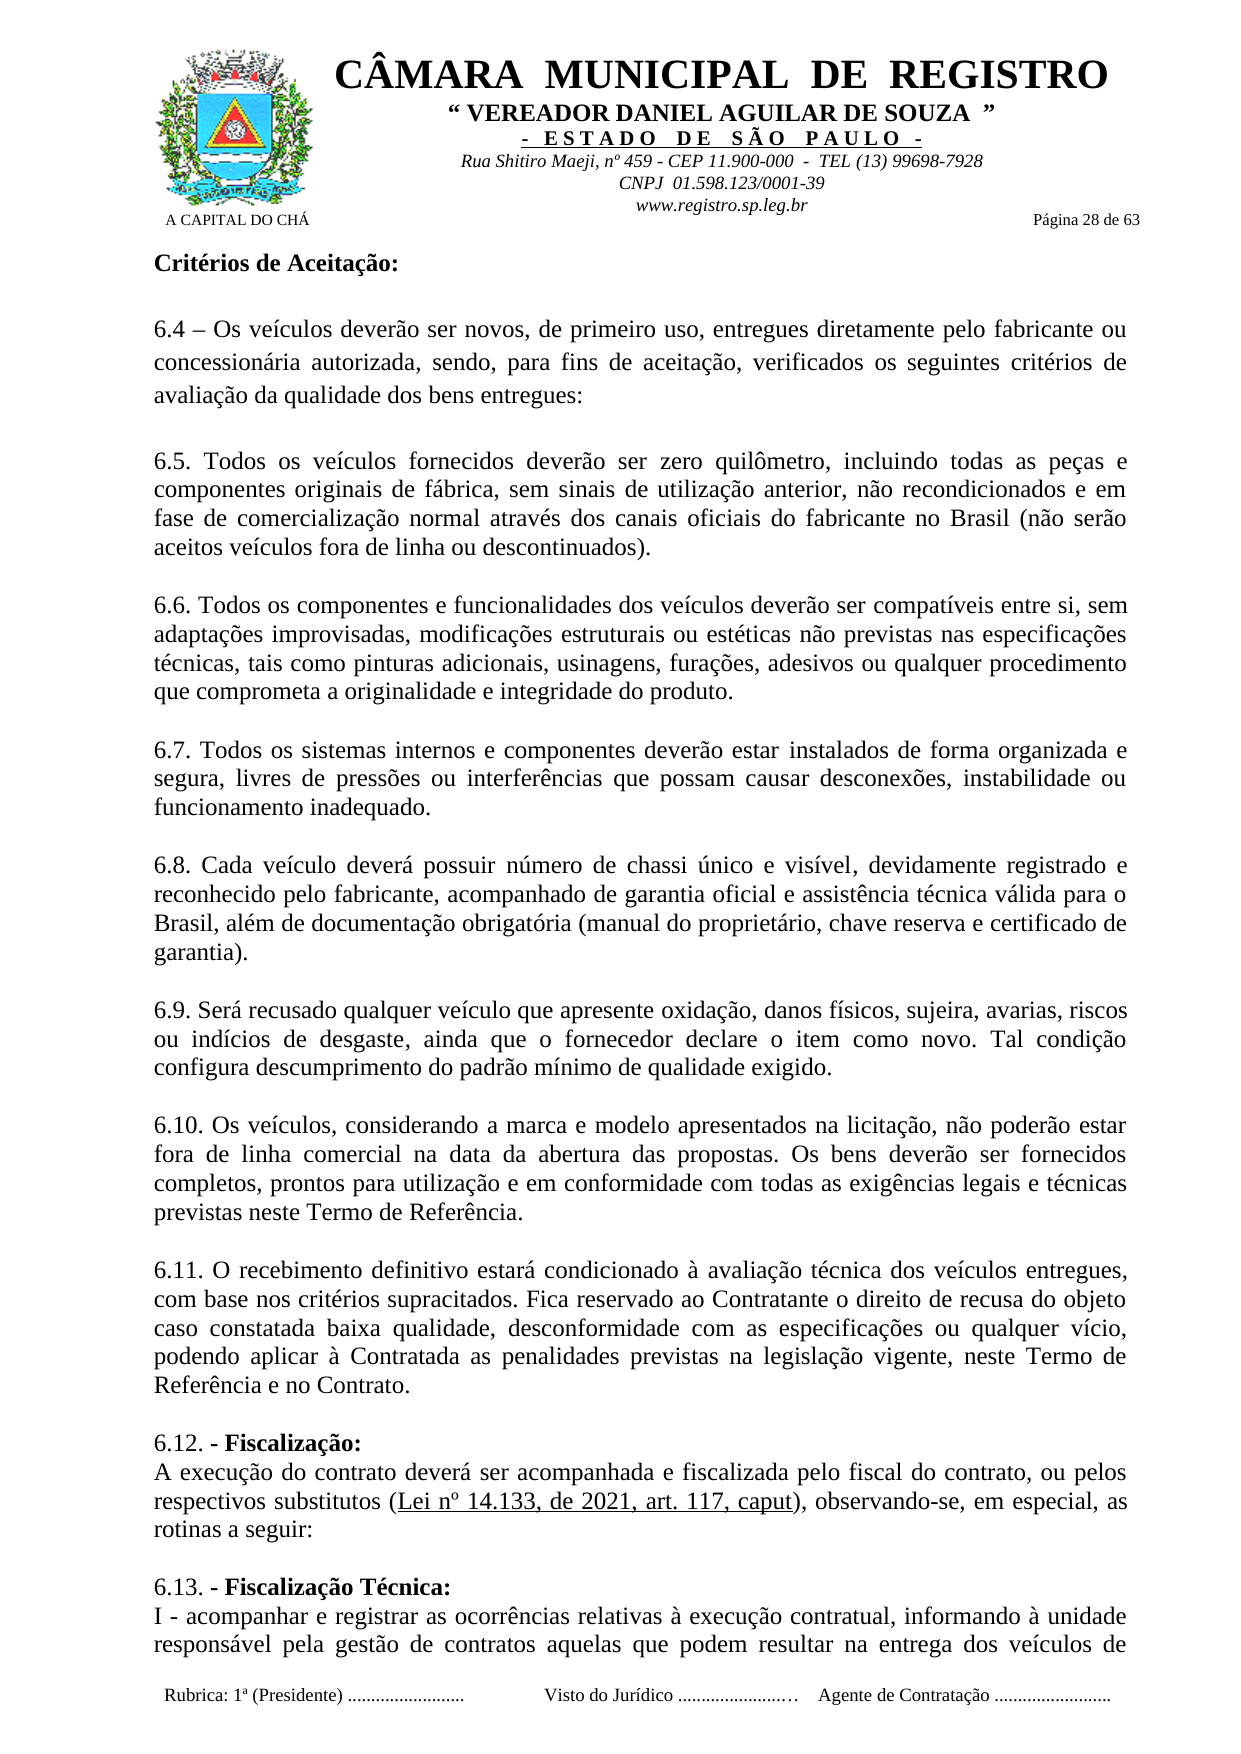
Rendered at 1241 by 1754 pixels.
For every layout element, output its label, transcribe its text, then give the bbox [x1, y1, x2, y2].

text 6.6. Todos os componentes e funcionalidades dos veículos deverão ser compatíveis entre si, sem adaptações improvisadas, modificações estruturais ou estéticas não previstas nas especificações técnicas, tais como pinturas adicionais, usinagens, furações, adesivos ou qualquer procedimento que comprometa a originalidade e integridade do produto. [153, 590, 1128, 705]
text 6.8. Cada veículo deverá possuir número de chassi único e visível, devidamente registrado e reconhecido pelo fabricante, acompanhado de garantia oficial e assistência técnica válida para o Brasil, além de documentação obrigatória (manual do proprietário, chave reserva e certificado de garantia). [153, 850, 1128, 965]
subtitle 6.4 – Os veículos deverão ser novos, de primeiro uso, entregues diretamente pelo fabricante ou concessionária autorizada, sendo, para fins de aceitação, verificados os seguintes critérios de avaliação da qualidade dos bens entregues: [153, 314, 1128, 408]
text 6.9. Será recusado qualquer veículo que apresente oxidação, danos físicos, sujeira, avarias, riscos ou indícios de desgaste, ainda que o fornecedor declare o item como novo. Tal condição configura descumprimento do padrão mínimo de qualidade exigido. [153, 995, 1128, 1081]
text A execução do contrato deverá ser acompanhada e fiscalizada pelo fiscal do contrato, ou pelos respectivos substitutos (Lei nº 14.133, de 2021, art. 117, caput), observando-se, em especial, as rotinas a seguir: [153, 1457, 1128, 1543]
text 6.12. - Fiscalização: [153, 1428, 1128, 1457]
text 6.10. Os veículos, considerando a marca e modelo apresentados na licitação, não poderão estar fora de linha comercial na data da abertura das propostas. Os bens deverão ser fornecidos completos, prontos para utilização e em conformidade com todas as exigências legais e técnicas previstas neste Termo de Referência. [153, 1111, 1128, 1226]
text 6.5. Todos os veículos fornecidos deverão ser zero quilômetro, incluindo todas as peças e componentes originais de fábrica, sem sinais de utilização anterior, não recondicionados e em fase de comercialização normal através dos canais oficiais do fabricante no Brasil (não serão aceitos veículos fora de linha ou descontinuados). [153, 446, 1128, 561]
subtitle Critérios de Aceitação: [153, 248, 1128, 276]
text 6.11. O recebimento definitivo estará condicionado à avaliação técnica dos veículos entregues, com base nos critérios supracitados. Fica reservado ao Contratante o direito de recusa do objeto caso constatada baixa qualidade, desconformidade com as especificações ou qualquer vício, podendo aplicar à Contratada as penalidades previstas na legislação vigente, neste Termo de Referência e no Contrato. [153, 1255, 1128, 1399]
text 6.13. - Fiscalização Técnica: [153, 1572, 1128, 1601]
text I - acompanhar e registrar as ocorrências relativas à execução contratual, informando à unidade responsável pela gestão de contratos aquelas que podem resultar na entrega dos veículos de [153, 1601, 1128, 1658]
text 6.7. Todos os sistemas internos e componentes deverão estar instalados de forma organizada e segura, livres de pressões ou interferências que possam causar desconexões, instabilidade ou funcionamento inadequado. [153, 735, 1128, 821]
